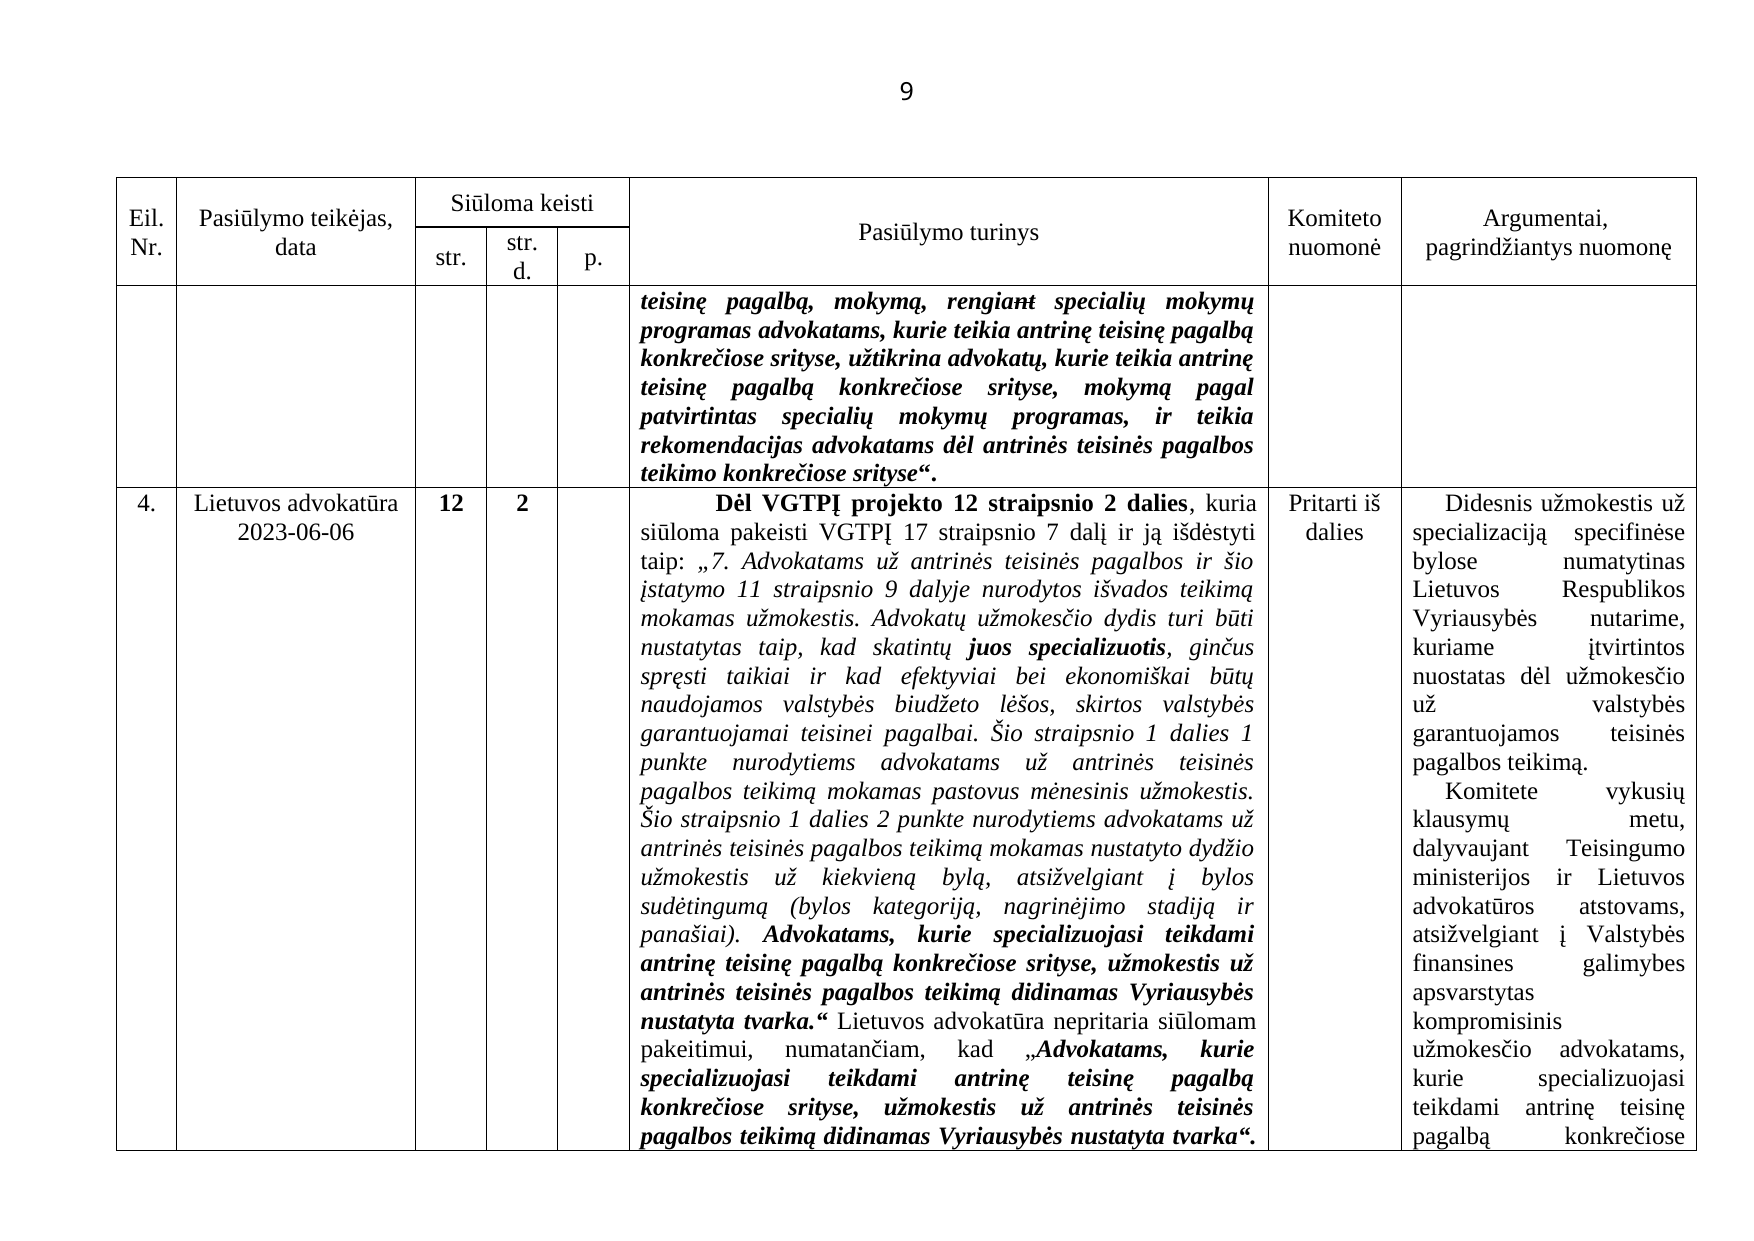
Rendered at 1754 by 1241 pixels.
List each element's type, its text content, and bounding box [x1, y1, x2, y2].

table_cell [1269, 286, 1401, 487]
table_header Eil. Nr. [117, 178, 176, 285]
table_header Pasiūlymo turinys [630, 178, 1268, 285]
table_cell p. [558, 228, 629, 285]
table_cell [117, 286, 176, 487]
table_cell 12 [416, 488, 486, 1149]
table_cell [177, 286, 415, 487]
table_cell [1402, 286, 1696, 487]
table_header Siūloma keisti [416, 178, 629, 226]
table_cell [558, 286, 629, 487]
table_cell [416, 286, 486, 487]
table_cell 4. [117, 488, 176, 1149]
table_cell Lietuvos advokatūra 2023-06-06 [177, 488, 415, 1149]
table_cell teisinę pagalbą, mokymą, rengiant specialių mokymų programas advokatams, kurie teikia antrinę teisinę pagalbą konkrečiose srityse, užtikrina advokatų, kurie teikia antrinę teisinę pagalbą konkrečiose srityse, mokymą pagal patvirtintas specialių mokymų programas, ir teikia rekomendacijas advokatams dėl antrinės teisinės pagalbos teikimo konkrečiose srityse“. [630, 286, 1268, 487]
table_cell Dėl VGTPĮ projekto 12 straipsnio 2 dalies, kuria siūloma pakeisti VGTPĮ 17 straipsnio 7 dalį ir ją išdėstyti taip: „7. Advokatams už antrinės teisinės pagalbos ir šio įstatymo 11 straipsnio 9 dalyje nurodytos išvados teikimą mokamas užmokestis. Advokatų užmokesčio dydis turi būti nustatytas taip, kad skatintų juos specializuotis, ginčus spręsti taikiai ir kad efektyviai bei ekonomiškai būtų naudojamos valstybės biudžeto lėšos, skirtos valstybės garantuojamai teisinei pagalbai. Šio straipsnio 1 dalies 1 punkte nurodytiems advokatams už antrinės teisinės pagalbos teikimą mokamas pastovus mėnesinis užmokestis. Šio straipsnio 1 dalies 2 punkte nurodytiems advokatams už antrinės teisinės pagalbos teikimą mokamas nustatyto dydžio užmokestis už kiekvieną bylą, atsižvelgiant į bylos sudėtingumą (bylos kategoriją, nagrinėjimo stadiją ir panašiai). Advokatams, kurie specializuojasi teikdami antrinę teisinę pagalbą konkrečiose srityse, užmokestis už antrinės teisinės pagalbos teikimą didinamas Vyriausybės nustatyta tvarka.“ Lietuvos advokatūra nepritaria siūlomam pakeitimui, numatančiam, kad „Advokatams, kurie specializuojasi teikdami antrinę teisinę pagalbą konkrečiose srityse, užmokestis už antrinės teisinės pagalbos teikimą didinamas Vyriausybės nustatyta tvarka“. [630, 488, 1268, 1149]
table_cell Didesnis užmokestis už specializaciją specifinėse bylose numatytinas Lietuvos Respublikos Vyriausybės nutarime, kuriame įtvirtintos nuostatas dėl užmokesčio už valstybės garantuojamos teisinės pagalbos teikimą. Komitete vykusių klausymų metu, dalyvaujant Teisingumo ministerijos ir Lietuvos advokatūros atstovams, atsižvelgiant į Valstybės finansines galimybes apsvarstytas kompromisinis užmokesčio advokatams, kurie specializuojasi teikdami antrinę teisinę pagalbą konkrečiose [1402, 488, 1696, 1149]
table_header Argumentai, pagrindžiantys nuomonę [1402, 178, 1696, 285]
table_header Komiteto nuomonė [1269, 178, 1401, 285]
table_cell [558, 488, 629, 1149]
table_cell [487, 286, 557, 487]
table_cell 2 [487, 488, 557, 1149]
table_header Pasiūlymo teikėjas, data [177, 178, 415, 285]
table_cell Pritarti iš dalies [1269, 488, 1401, 1149]
table_cell str. d. [487, 228, 557, 285]
table_cell str. [416, 228, 486, 285]
